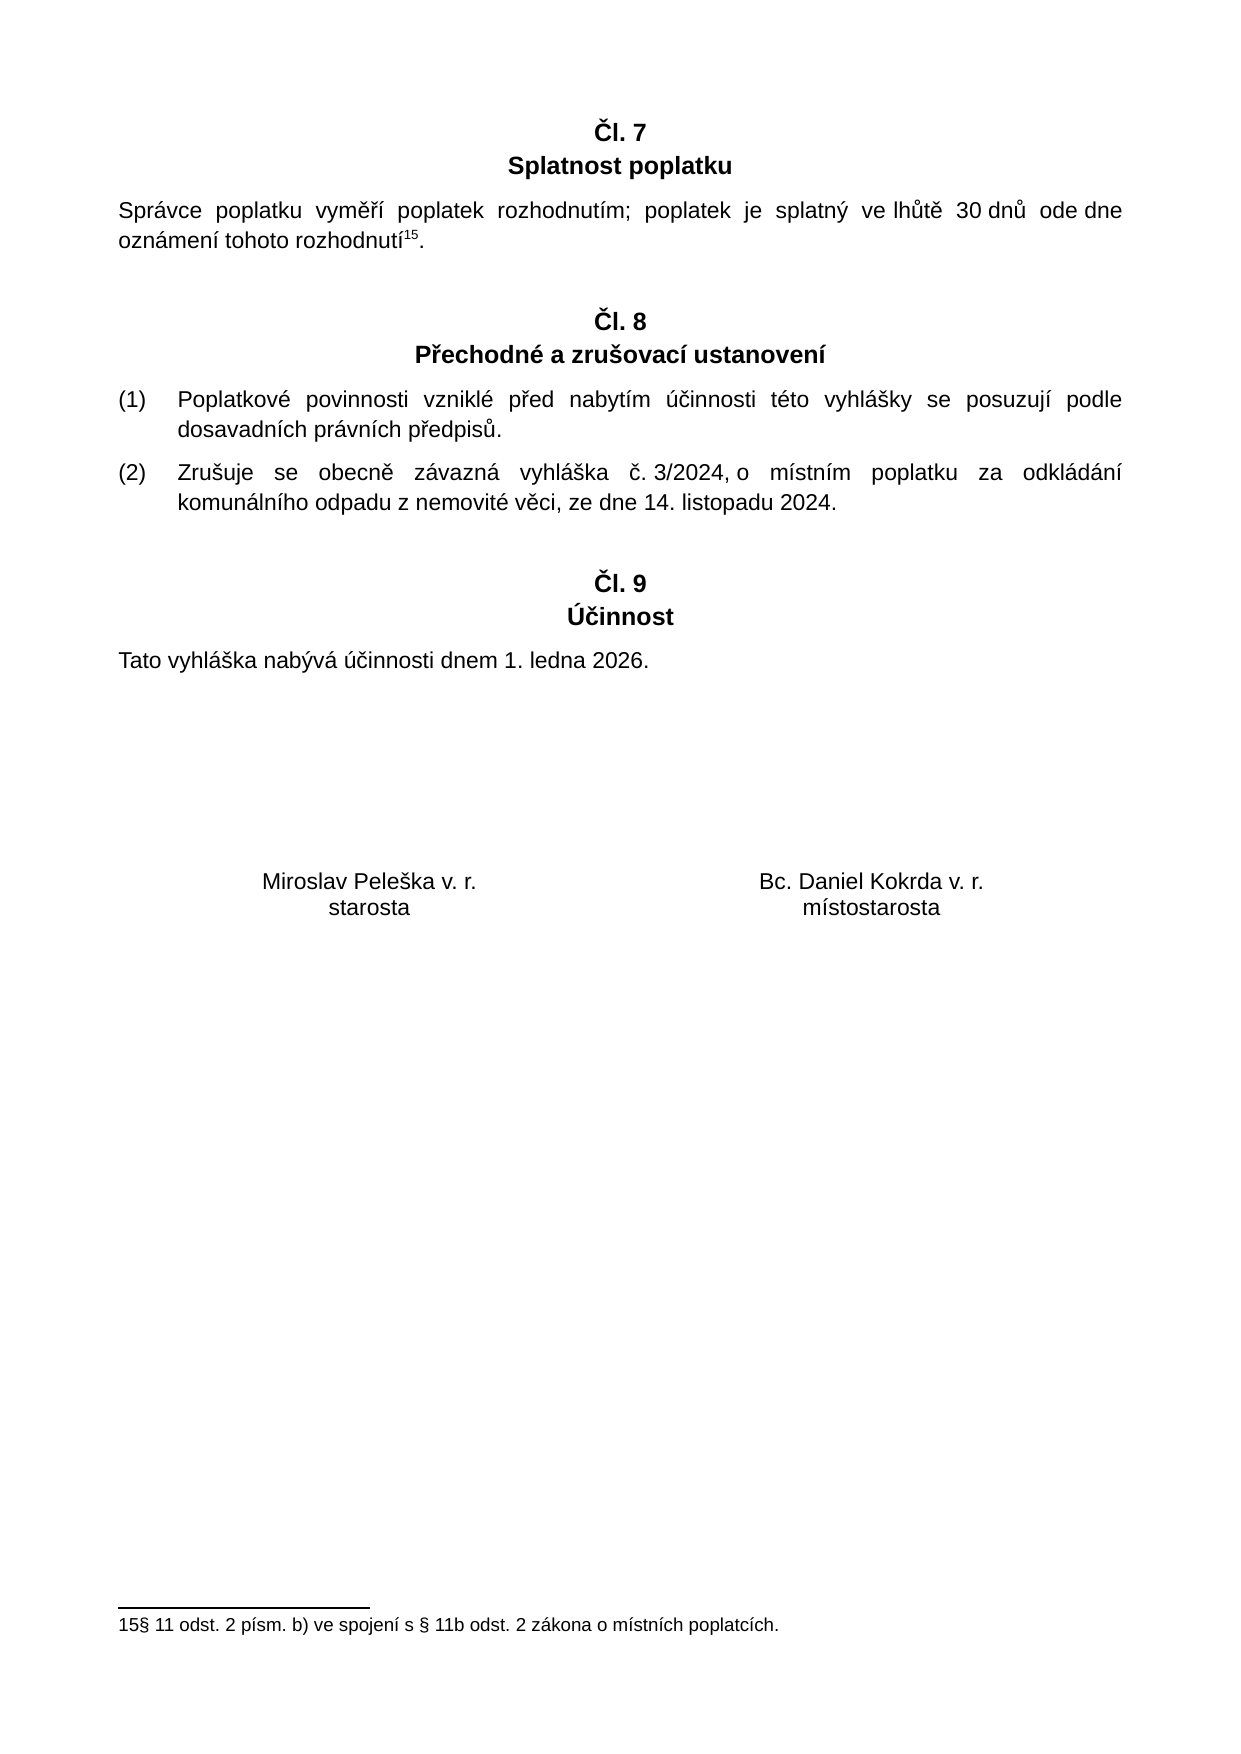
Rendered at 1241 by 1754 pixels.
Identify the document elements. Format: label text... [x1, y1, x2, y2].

subtitle Čl. 8 Přechodné a zrušovací ustanovení [118, 307, 1122, 369]
table_header Bc. Daniel Kokrda v. r. místostarosta [620, 808, 1122, 926]
subtitle Čl. 7 Splatnost poplatku [118, 118, 1122, 180]
text Správce poplatku vyměří poplatek rozhodnutím; poplatek je splatný ve lhůtě 30 dnů ode dne oznámení tohoto rozhodnutí. [118, 197, 1122, 253]
list Zrušuje se obecně závazná vyhláška č. 3/2024, o místním poplatku za odkládání komunálního odpadu z nemovité věci, ze dne 14. listopadu 2024. [118, 458, 1122, 515]
table_cell [118, 926, 620, 1044]
table_cell [620, 926, 1122, 1044]
subtitle Čl. 9 Účinnost [118, 569, 1122, 631]
list Poplatkové povinnosti vzniklé před nabytím účinnosti této vyhlášky se posuzují podle dosavadních právních předpisů. [118, 386, 1122, 442]
table_header Miroslav Peleška v. r. starosta [118, 808, 620, 926]
text § 11 odst. 2 písm. b) ve spojení s § 11b odst. 2 zákona o místních poplatcích. [118, 1614, 1122, 1635]
text Tato vyhláška nabývá účinnosti dnem 1. ledna 2026. [118, 647, 1122, 674]
